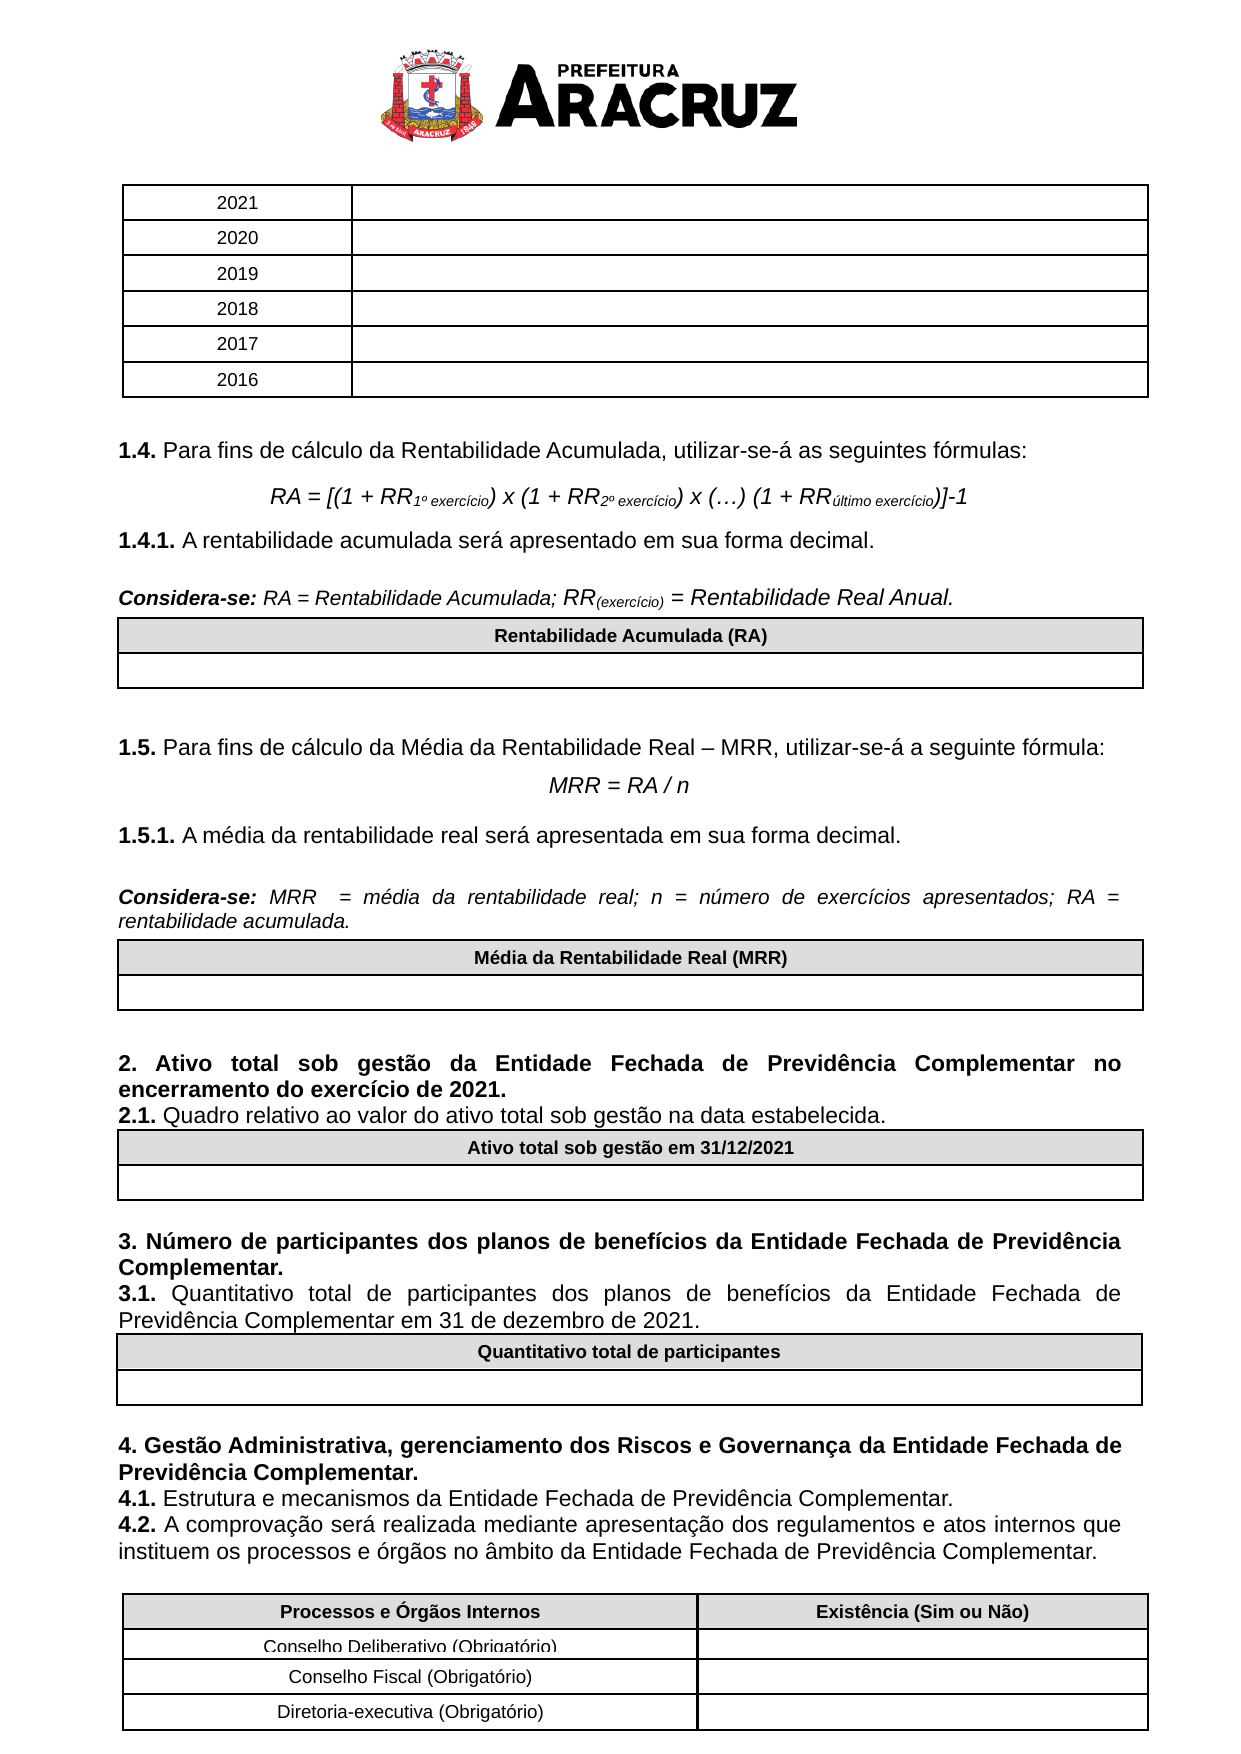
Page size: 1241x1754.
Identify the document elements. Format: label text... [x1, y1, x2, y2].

table_cell 2021 [124, 186, 351, 219]
text 1.5.1. A média da rentabilidade real será apresentada em sua forma decimal. [118, 822, 1122, 848]
text Considera-se: MRR = média da rentabilidade real; n = número de exercícios apresentados; RA = rentabilidade acumulada. [118, 885, 1122, 933]
table_header Quantitativo total de participantes [118, 1335, 1141, 1368]
table_cell [699, 1660, 1147, 1693]
text 4.2. A comprovação será realizada mediante apresentação dos regulamentos e atos internos que instituem os processos e órgãos no âmbito da Entidade Fechada de Previdência Complementar. [118, 1511, 1122, 1564]
table_cell Diretoria-executiva (Obrigatório) [124, 1695, 696, 1728]
table_cell 2017 [124, 327, 351, 361]
table_cell [119, 654, 1142, 687]
text 1.4.1. A rentabilidade acumulada será apresentado em sua forma decimal. [118, 527, 1122, 553]
table_header Rentabilidade Acumulada (RA) [119, 619, 1142, 652]
text 4. Gestão Administrativa, gerenciamento dos Riscos e Governança da Entidade Fechada de Previdência Complementar. [118, 1432, 1122, 1485]
text Considera-se: RA = Rentabilidade Acumulada; RR(exercício) = Rentabilidade Real Anual. [118, 584, 1122, 611]
table_cell Conselho Deliberativo (Obrigatório) [124, 1630, 696, 1658]
table_cell 2019 [124, 256, 351, 290]
table_header Processos e Órgãos Internos [124, 1595, 696, 1628]
table_cell [119, 976, 1142, 1009]
text 1.5. Para fins de cálculo da Média da Rentabilidade Real – MRR, utilizar-se-á a seguinte fórmula: [118, 733, 1122, 760]
table_cell [353, 327, 1147, 361]
table_header Ativo total sob gestão em 31/12/2021 [119, 1131, 1142, 1164]
text RA = [(1 + RR1º exercício) x (1 + RR2º exercício) x (…) (1 + RRúltimo exercício)]-1 [118, 483, 1122, 509]
table_cell [119, 1166, 1142, 1199]
table_header Média da Rentabilidade Real (MRR) [119, 941, 1142, 974]
table_cell [118, 1371, 1141, 1404]
table_cell [353, 186, 1147, 219]
table_cell [699, 1630, 1147, 1658]
text 4.1. Estrutura e mecanismos da Entidade Fechada de Previdência Complementar. [118, 1485, 1122, 1511]
table_cell [353, 292, 1147, 325]
text 2. Ativo total sob gestão da Entidade Fechada de Previdência Complementar no encerramento do exercício de 2021. [118, 1050, 1122, 1102]
table_cell [699, 1695, 1147, 1728]
text 3. Número de participantes dos planos de benefícios da Entidade Fechada de Previdência Complementar. [118, 1228, 1122, 1280]
table_cell 2018 [124, 292, 351, 325]
text MRR = RA / n [118, 772, 1122, 798]
table_cell [353, 221, 1147, 254]
text 2.1. Quadro relativo ao valor do ativo total sob gestão na data estabelecida. [118, 1102, 1122, 1129]
table_cell [353, 256, 1147, 290]
table_cell 2020 [124, 221, 351, 254]
table_cell [353, 363, 1147, 396]
table_header Existência (Sim ou Não) [699, 1595, 1147, 1628]
text 1.4. Para fins de cálculo da Rentabilidade Acumulada, utilizar-se-á as seguintes fórmulas: [118, 437, 1122, 464]
table_cell 2016 [124, 363, 351, 396]
table_cell Conselho Fiscal (Obrigatório) [124, 1660, 696, 1693]
text 3.1. Quantitativo total de participantes dos planos de benefícios da Entidade Fechada de Previdência Complementar em 31 de dezembro de 2021. [118, 1280, 1122, 1333]
